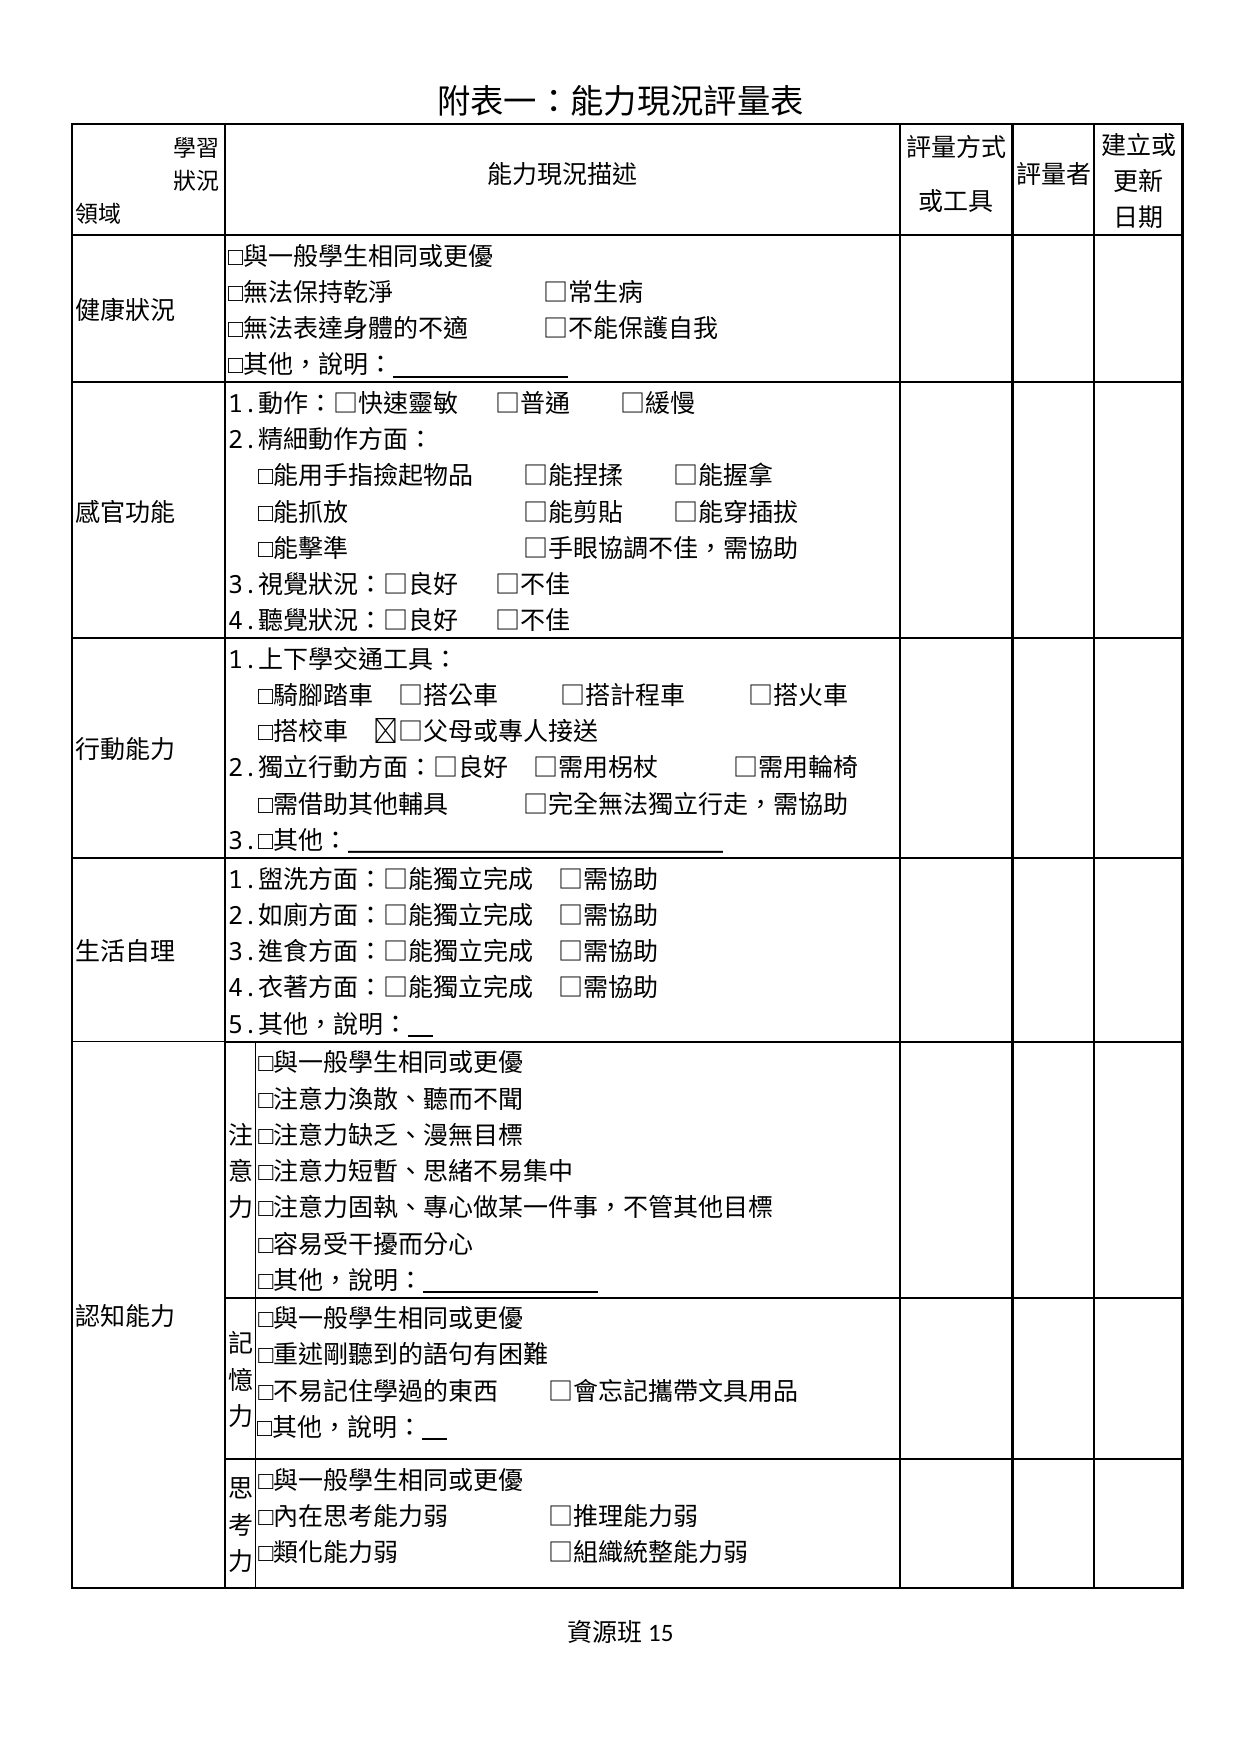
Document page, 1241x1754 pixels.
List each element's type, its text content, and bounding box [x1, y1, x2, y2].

table_cell [901, 1043, 1011, 1297]
table_cell [901, 1460, 1011, 1587]
table_cell [1014, 1043, 1093, 1297]
table_cell [1095, 236, 1181, 381]
table_header 學習 狀況 領域 [73, 125, 224, 234]
table_cell 行動能力 [73, 639, 224, 857]
table_cell [901, 859, 1011, 1041]
table_cell [1014, 639, 1093, 857]
text 附表一：能力現況評量表 [75, 75, 1165, 123]
table_cell 思 考 力 [226, 1460, 255, 1587]
table_cell □與一般學生相同或更優 □內在思考能力弱 □推理能力弱 □類化能力弱 □組織統整能力弱 [256, 1460, 899, 1587]
table_cell [1014, 1299, 1093, 1458]
table_cell 1.動作：□快速靈敏 □普通 □緩慢 2.精細動作方面： □能用手指撿起物品 □能捏揉 □能握拿 □能抓放 □能剪貼 □能穿插拔 □能擊準 □手眼協調不佳，需協助 3.視覺狀況：□良好 □不佳 4.聽覺狀況：□良好 □不佳 [226, 383, 899, 637]
table_cell [1095, 1460, 1181, 1587]
table_cell [1095, 383, 1181, 637]
table_cell [1014, 383, 1093, 637]
table_cell [901, 1299, 1011, 1458]
table_cell 認知能力 [73, 1042, 224, 1587]
table_cell [901, 639, 1011, 857]
table_cell [1095, 1043, 1181, 1297]
table_header 評量者 [1014, 125, 1093, 234]
table_cell □與一般學生相同或更優 □重述剛聽到的語句有困難 □不易記住學過的東西 □會忘記攜帶文具用品 □其他，說明： [256, 1299, 899, 1458]
table_cell □與一般學生相同或更優 □無法保持乾淨 □常生病 □無法表達身體的不適 □不能保護自我 □其他，說明： [226, 236, 899, 381]
table_header 能力現況描述 [226, 125, 899, 234]
table_cell [901, 236, 1011, 381]
table_cell 生活自理 [73, 859, 224, 1041]
table_cell 1.上下學交通工具： □騎腳踏車 □搭公車 □搭計程車 □搭火車 □搭校車 □父母或專人接送 2.獨立行動方面：□良好 □需用柺杖 □需用輪椅 □需借助其他輔具 □完全無法獨立行走，需協助 3.□其他：_________________________ [226, 639, 899, 857]
table_cell [1014, 236, 1093, 381]
table_cell 記 憶 力 [226, 1299, 255, 1458]
table_cell 1.盥洗方面：□能獨立完成 □需協助 2.如廁方面：□能獨立完成 □需協助 3.進食方面：□能獨立完成 □需協助 4.衣著方面：□能獨立完成 □需協助 5.其他，說明： [226, 859, 899, 1041]
table_cell □與一般學生相同或更優 □注意力渙散、聽而不聞 □注意力缺乏、漫無目標 □注意力短暫、思緒不易集中 □注意力固執、專心做某一件事，不管其他目標 □容易受干擾而分心 □其他，說明： [256, 1043, 899, 1297]
table_cell 感官功能 [73, 383, 224, 637]
table_cell [1095, 1299, 1181, 1458]
table_cell [901, 383, 1011, 637]
table_cell [1095, 859, 1181, 1041]
table_cell [1014, 1460, 1093, 1587]
table_cell 健康狀況 [73, 236, 224, 381]
table_cell 注 意 力 [226, 1043, 255, 1297]
table_header 建立或更新 日期 [1095, 125, 1181, 234]
table_cell [1014, 859, 1093, 1041]
table_header 評量方式或工具 [901, 125, 1011, 234]
table_cell [1095, 639, 1181, 857]
